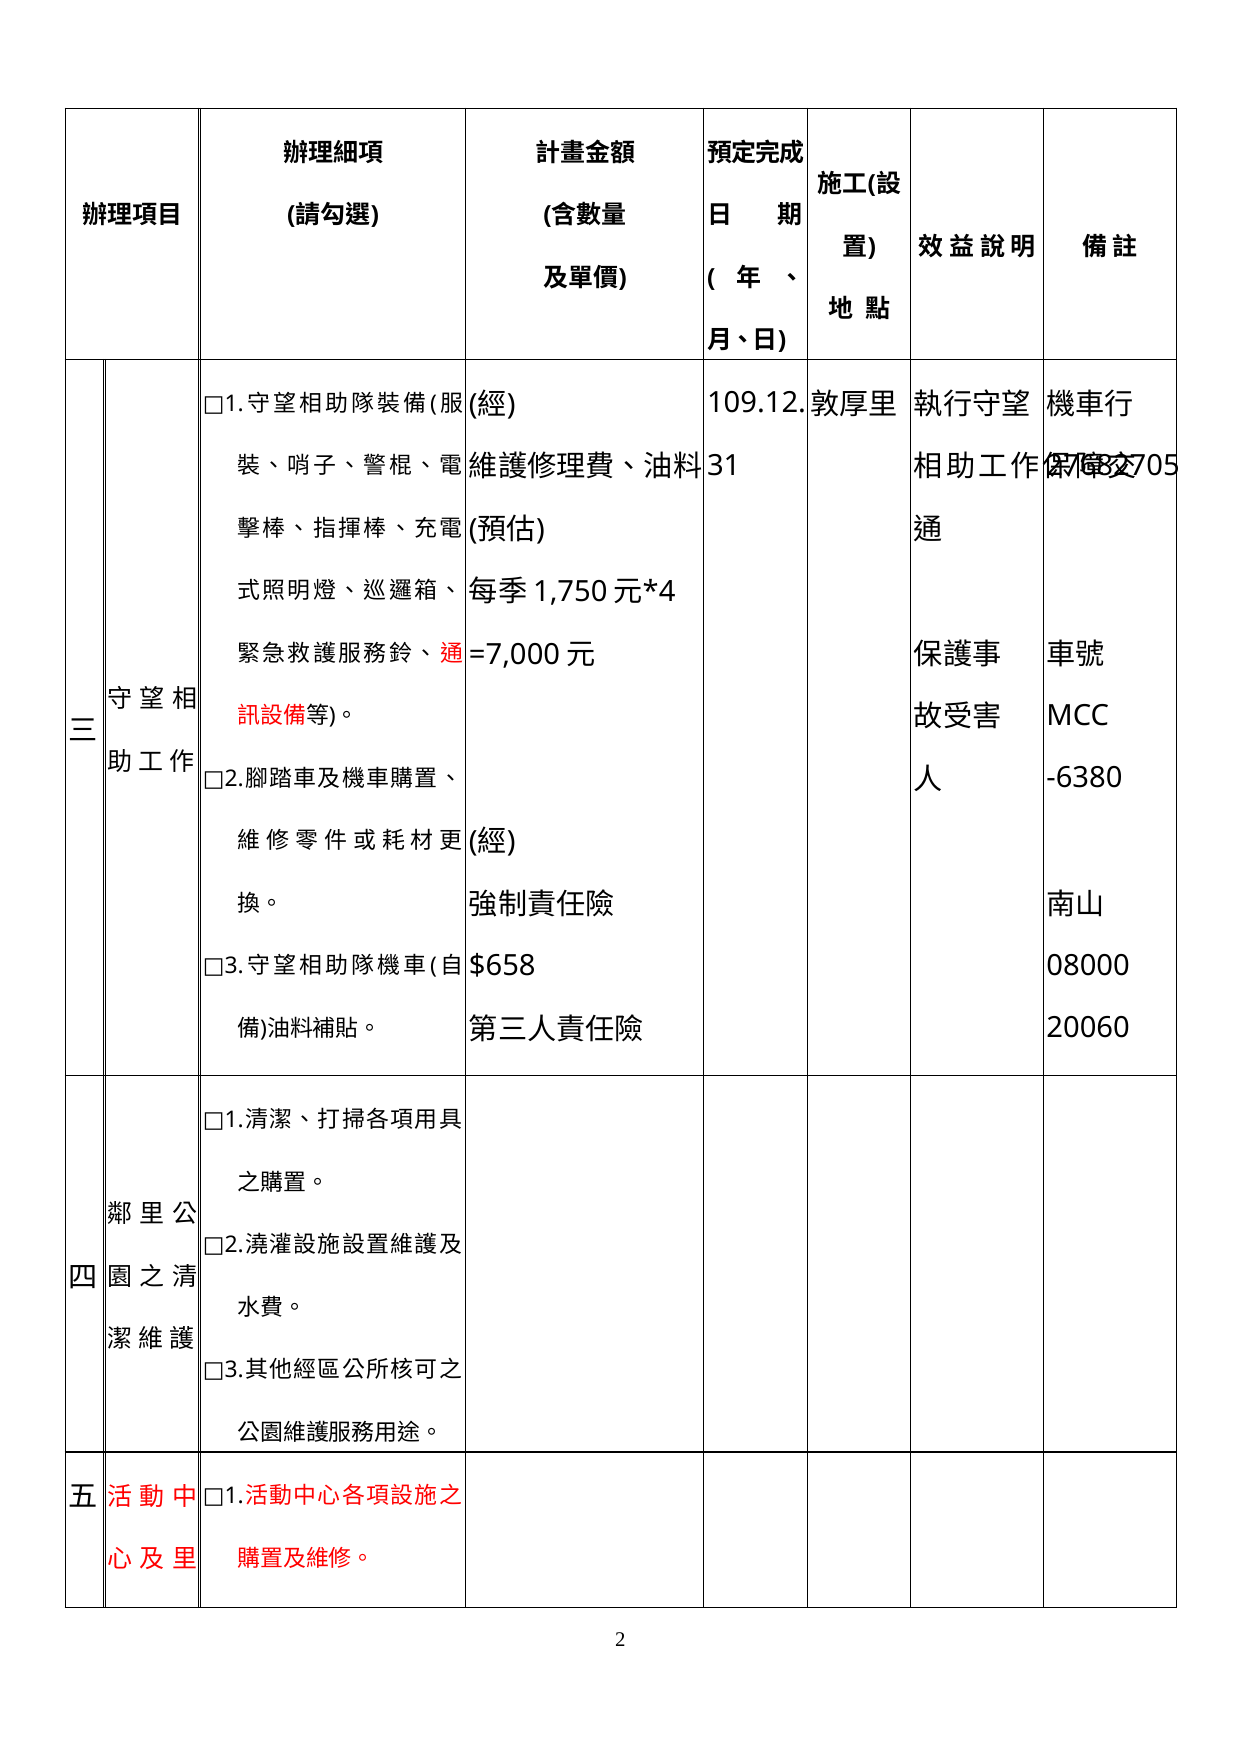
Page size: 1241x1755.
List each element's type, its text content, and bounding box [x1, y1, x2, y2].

table_cell [911, 1453, 1043, 1607]
table_cell 五 [66, 1453, 103, 1607]
table_cell 109.12. 31 [704, 360, 807, 1075]
table_header 施工(設置) 地 點 [808, 109, 910, 359]
table_header 預定完成日期(年、月、日) [704, 109, 807, 359]
table_header 計畫金額 (含數量 及單價) [466, 109, 703, 359]
table_cell [808, 1076, 910, 1451]
table_cell 四 [66, 1076, 103, 1451]
table_header 效 益 說 明 [911, 109, 1043, 359]
table_cell [1044, 1453, 1176, 1607]
table_cell [466, 1076, 703, 1451]
table_cell [466, 1453, 703, 1607]
table_header 備 註 [1044, 109, 1176, 359]
table_cell [704, 1453, 807, 1607]
table_cell 守望相助工作 [106, 360, 198, 1075]
table_cell 活動中心及里 [106, 1453, 198, 1607]
table_cell [704, 1076, 807, 1451]
table_cell □1.清潔、打掃各項用具 之購置。 □2.澆灌設施設置維護及水費。 □3.其他經區公所核可之公園維護服務用途。 [201, 1076, 465, 1451]
table_cell [808, 1453, 910, 1607]
table_cell 鄰里公園之清潔維護 [106, 1076, 198, 1451]
table_header 辦理細項 (請勾選) [201, 109, 465, 359]
table_cell □1.活動中心各項設施之購置及維修。 [201, 1453, 465, 1607]
table_header 辦理項目 [66, 109, 198, 359]
table_cell 機車行 27682705 車號 MCC -6380 南山 08000 20060 [1044, 360, 1176, 1075]
table_cell 三 [66, 360, 103, 1075]
table_cell [1044, 1076, 1176, 1451]
table_cell 敦厚里 [808, 360, 910, 1075]
table_cell (經) 維護修理費、油料 (預估) 每季1,750元*4 =7,000元 (經) 強制責任險 $658 第三人責任險 $851 合計$1,509元 (經) 機車燃料使用費 450元 108.7.31 敦厚里 公務使用 台北巿區 監理所 27630155-400 [466, 360, 703, 1075]
table_cell □1.守望相助隊裝備(服裝、哨子、警棍、電擊棒、指揮棒、充電式照明燈、巡邏箱、緊急救護服務鈴、通訊設備等)。 □2.腳踏車及機車購置、維修零件或耗材更換。 □3.守望相助隊機車(自備)油料補貼。 □4.感應器裝設、維修零件或耗材更換。 □5.守望相助工作相關之隊員參訪及研習活動。 □6.守相助隊點心費。 □7.其他有關裝備、設施〈滅火器、消耗品等〉之購置、維修。 [201, 360, 465, 1075]
table_cell [911, 1076, 1043, 1451]
table_cell 執行守望 相助工作保障交通 保護事 故受害 人 [911, 360, 1043, 1075]
